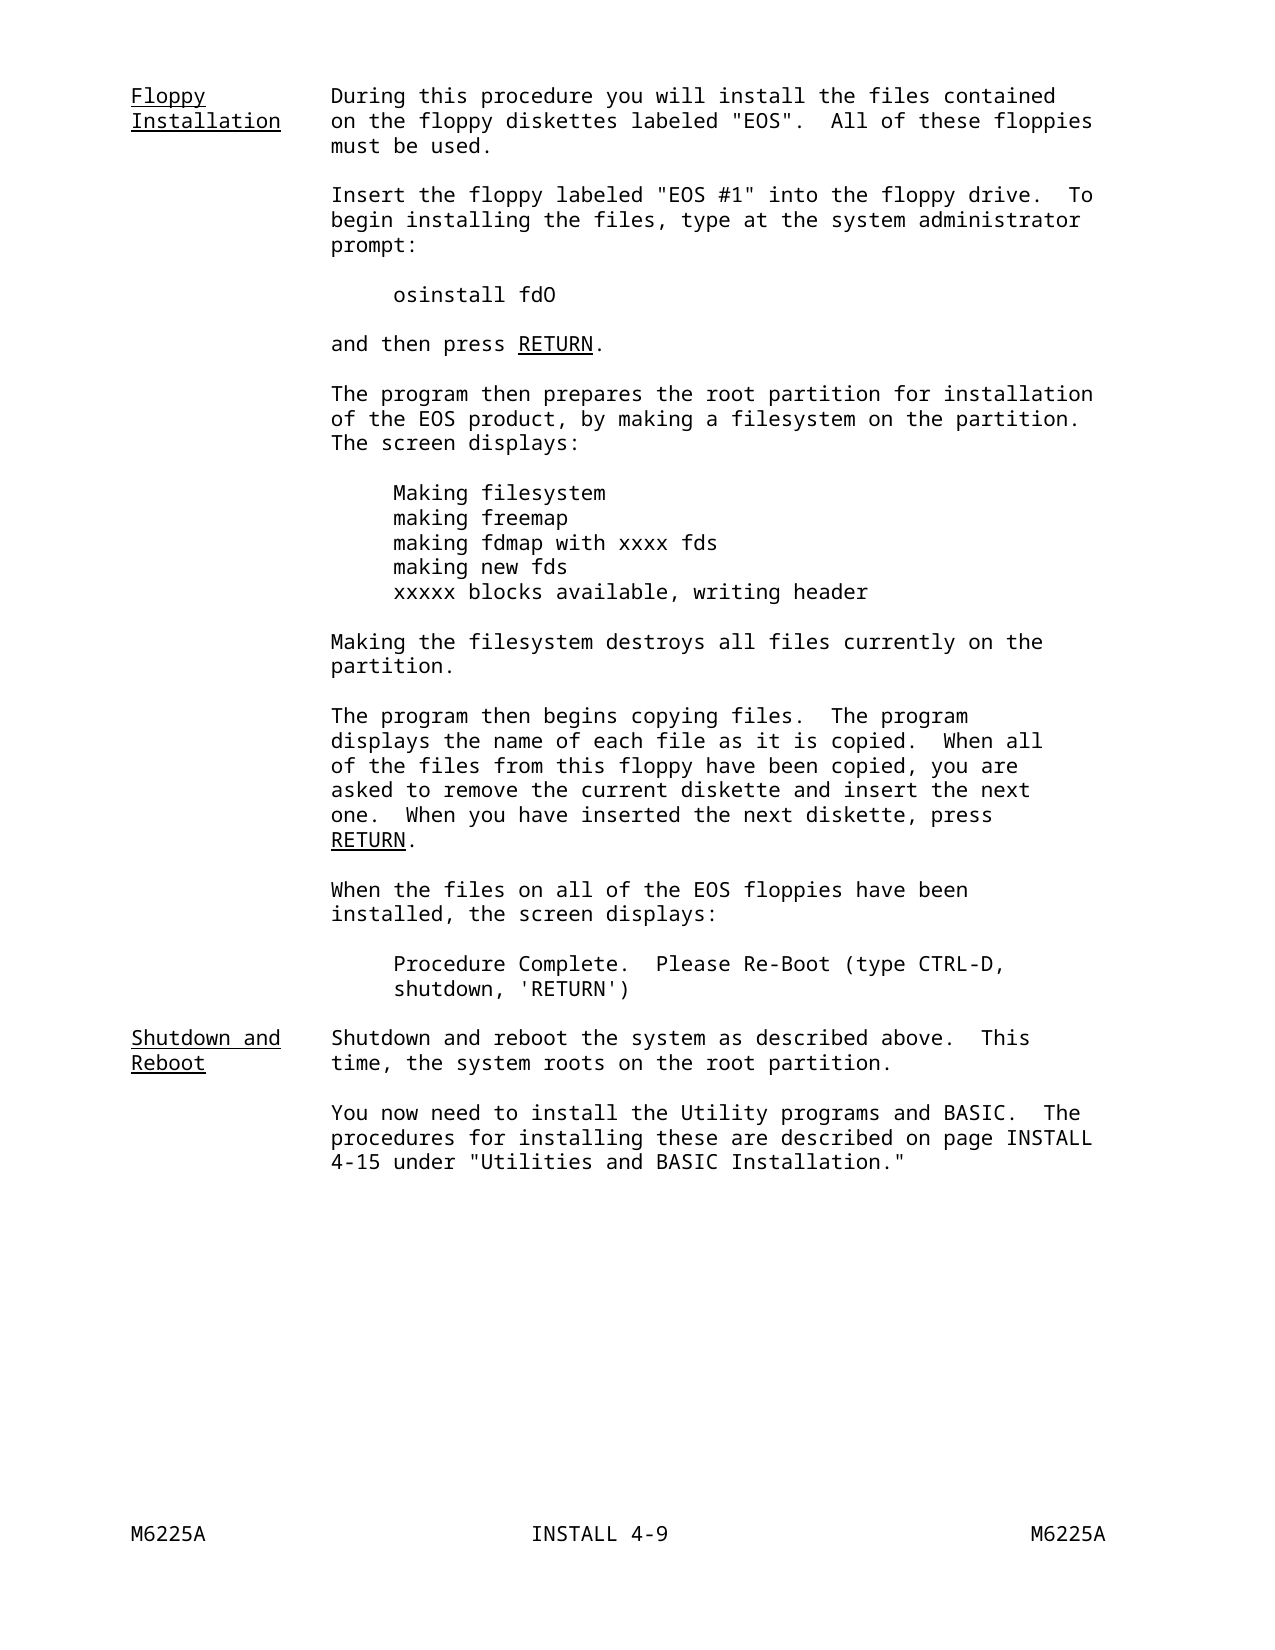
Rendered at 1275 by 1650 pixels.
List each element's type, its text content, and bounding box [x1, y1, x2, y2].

text The program then begins copying files. The program [118, 704, 1145, 728]
text You now need to install the Utility programs and BASIC. The [118, 1100, 1145, 1125]
text Insert the floppy labeled "EOS #1" into the floppy drive. To [118, 183, 1145, 208]
text procedures for installing these are described on page INSTALL [118, 1125, 1145, 1150]
text begin installing the files, type at the system administrator [118, 208, 1145, 233]
text making fdmap with xxxx fds [118, 530, 1145, 555]
text of the files from this floppy have been copied, you are [118, 753, 1145, 778]
text prompt: [118, 233, 1145, 257]
text When the files on all of the EOS floppies have been [118, 877, 1145, 902]
text Floppy During this procedure you will install the files contained [118, 84, 1145, 109]
text Making filesystem [118, 481, 1145, 505]
text installed, the screen displays: [118, 902, 1145, 927]
text Procedure Complete. Please Re-Boot (type CTRL-D, [118, 952, 1145, 976]
text partition. [118, 654, 1145, 679]
text asked to remove the current diskette and insert the next [118, 778, 1145, 803]
text must be used. [118, 133, 1145, 158]
text Reboot time, the system roots on the root partition. [118, 1051, 1145, 1076]
text Shutdown and Shutdown and reboot the system as described above. This [118, 1026, 1145, 1051]
text displays the name of each file as it is copied. When all [118, 728, 1145, 753]
text making new fds [118, 555, 1145, 580]
text The screen displays: [118, 431, 1145, 456]
text one. When you have inserted the next diskette, press [118, 803, 1145, 828]
text Making the filesystem destroys all files currently on the [118, 629, 1145, 654]
text Installation on the floppy diskettes labeled "EOS". All of these floppies [118, 109, 1145, 133]
text shutdown, 'RETURN') [118, 976, 1145, 1001]
text and then press RETURN. [118, 332, 1145, 357]
text RETURN. [118, 828, 1145, 852]
text M6225A INSTALL 4-9 M6225A [118, 1522, 1145, 1547]
text xxxxx blocks available, writing header [118, 580, 1145, 604]
text The program then prepares the root partition for installation [118, 381, 1145, 406]
text of the EOS product, by making a filesystem on the partition. [118, 406, 1145, 431]
text making freemap [118, 505, 1145, 530]
text osinstall fdO [118, 282, 1145, 307]
text 4-15 under "Utilities and BASIC Installation." [118, 1150, 1145, 1175]
